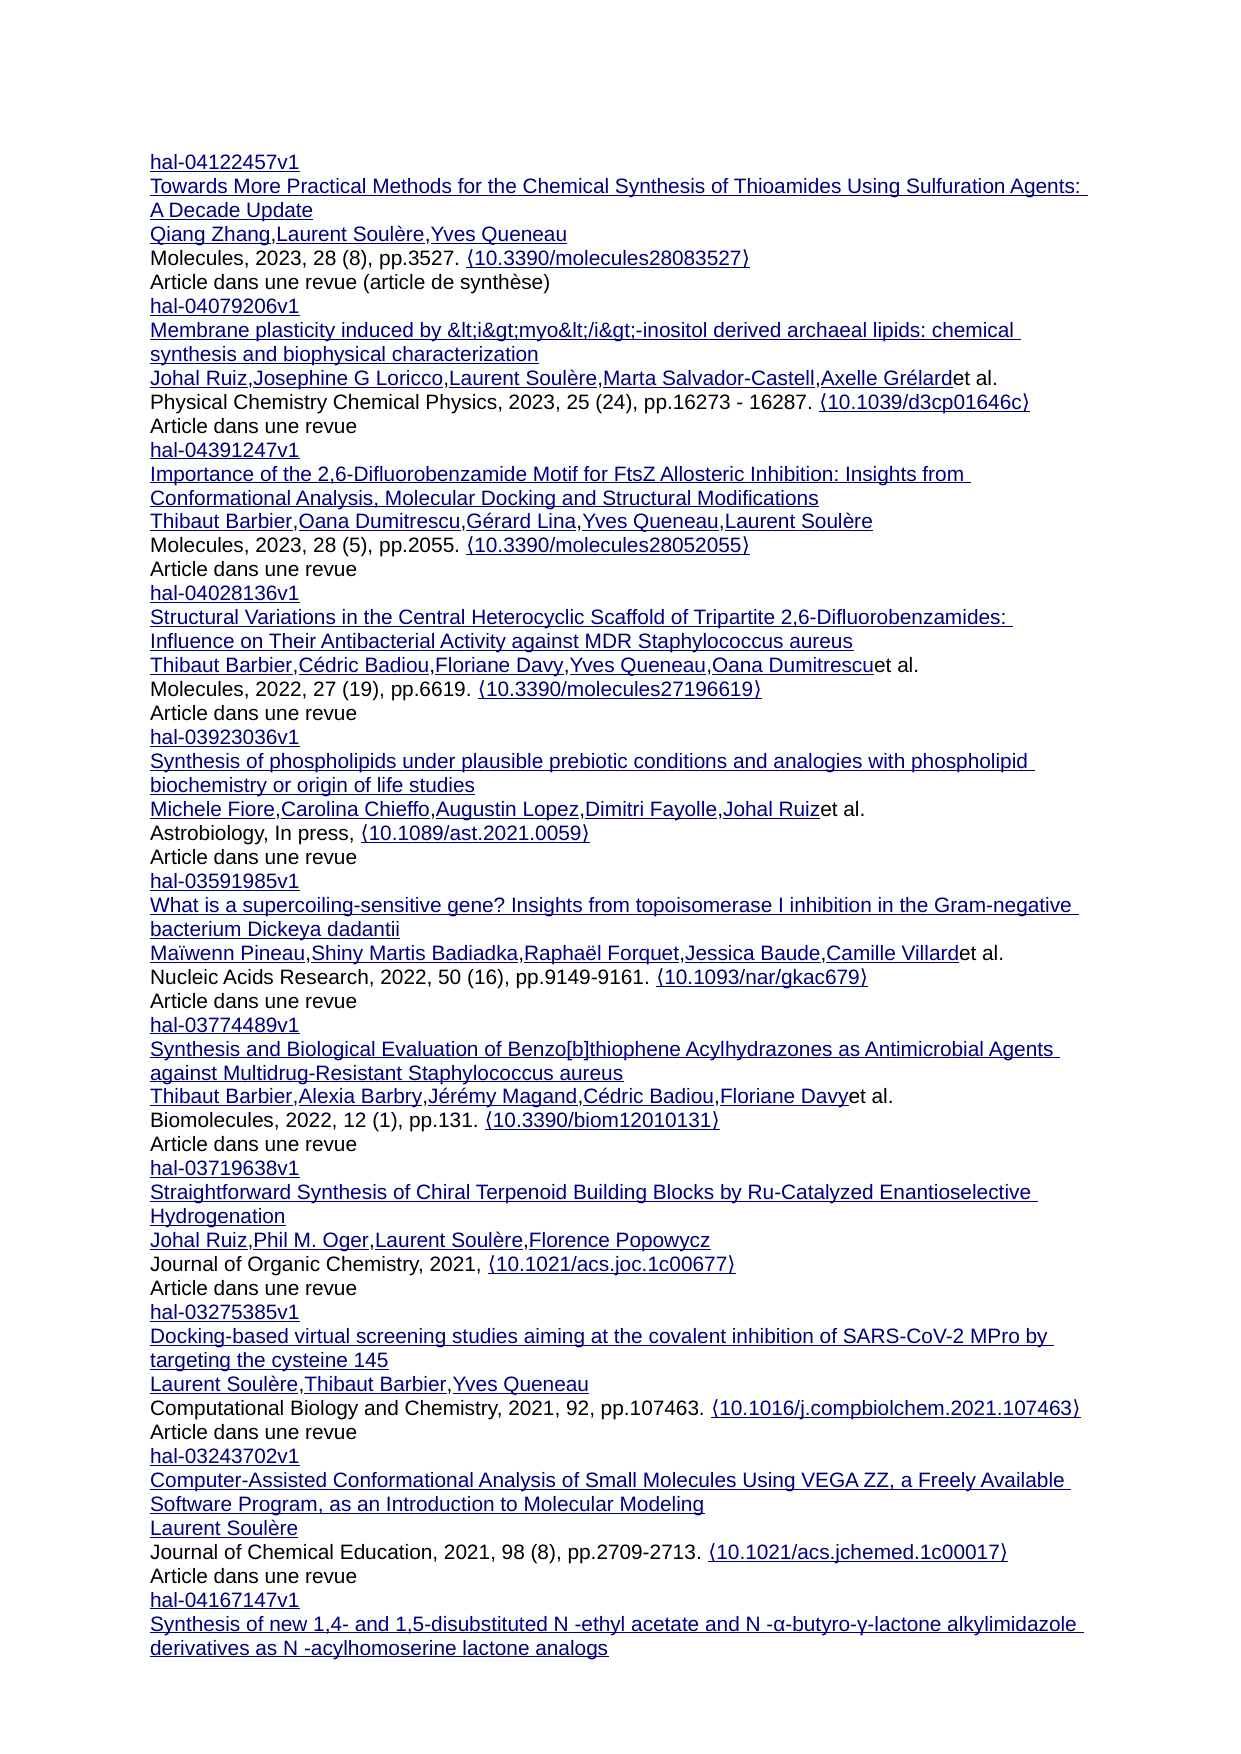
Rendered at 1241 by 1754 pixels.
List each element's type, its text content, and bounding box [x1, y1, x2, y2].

table_cell Straightforward Synthesis of Chiral Terpenoid Building Blocks by Ru-Catalyzed Enantioselective Hydrogenation Johal Ruiz,Phil M. Oger,Laurent Soulère,Florence Popowycz Journal of Organic Chemistry, 2021, ⟨10.1021/acs.joc.1c00677⟩ Article dans une revue hal-03275385v1 [150, 1180, 1090, 1324]
table_cell What is a supercoiling-sensitive gene? Insights from topoisomerase I inhibition in the Gram-negative bacterium Dickeya dadantii Maïwenn Pineau,Shiny Martis Badiadka,Raphaël Forquet,Jessica Baude,Camille Villardet al. Nucleic Acids Research, 2022, 50 (16), pp.9149-9161. ⟨10.1093/nar/gkac679⟩ Article dans une revue hal-03774489v1 [150, 893, 1090, 1036]
table_cell hal-04122457v1 [150, 150, 1090, 174]
table_cell Membrane plasticity induced by &lt;i&gt;myo&lt;/i&gt;-inositol derived archaeal lipids: chemical synthesis and biophysical characterization Johal Ruiz,Josephine G Loricco,Laurent Soulère,Marta Salvador-Castell,Axelle Grélardet al. Physical Chemistry Chemical Physics, 2023, 25 (24), pp.16273 - 16287. ⟨10.1039/d3cp01646c⟩ Article dans une revue hal-04391247v1 [150, 318, 1090, 461]
table_cell Importance of the 2,6-Difluorobenzamide Motif for FtsZ Allosteric Inhibition: Insights from Conformational Analysis, Molecular Docking and Structural Modifications Thibaut Barbier,Oana Dumitrescu,Gérard Lina,Yves Queneau,Laurent Soulère Molecules, 2023, 28 (5), pp.2055. ⟨10.3390/molecules28052055⟩ Article dans une revue hal-04028136v1 [150, 461, 1090, 605]
table_cell Structural Variations in the Central Heterocyclic Scaffold of Tripartite 2,6-Difluorobenzamides: Influence on Their Antibacterial Activity against MDR Staphylococcus aureus Thibaut Barbier,Cédric Badiou,Floriane Davy,Yves Queneau,Oana Dumitrescuet al. Molecules, 2022, 27 (19), pp.6619. ⟨10.3390/molecules27196619⟩ Article dans une revue hal-03923036v1 [150, 605, 1090, 749]
table_cell Synthesis and Biological Evaluation of Benzo[b]thiophene Acylhydrazones as Antimicrobial Agents against Multidrug-Resistant Staphylococcus aureus Thibaut Barbier,Alexia Barbry,Jérémy Magand,Cédric Badiou,Floriane Davyet al. Biomolecules, 2022, 12 (1), pp.131. ⟨10.3390/biom12010131⟩ Article dans une revue hal-03719638v1 [150, 1036, 1090, 1180]
table_cell Computer-Assisted Conformational Analysis of Small Molecules Using VEGA ZZ, a Freely Available Software Program, as an Introduction to Molecular Modeling Laurent Soulère Journal of Chemical Education, 2021, 98 (8), pp.2709-2713. ⟨10.1021/acs.jchemed.1c00017⟩ Article dans une revue hal-04167147v1 [150, 1468, 1090, 1611]
table_cell Synthesis of new 1,4‐ and 1,5‐disubstituted N ‐ethyl acetate and N ‐α‐butyro‐γ‐lactone alkylimidazole derivatives as N ‐acylhomoserine lactone analogs [150, 1611, 1090, 1659]
table_cell Docking-based virtual screening studies aiming at the covalent inhibition of SARS-CoV-2 MPro by targeting the cysteine 145 Laurent Soulère,Thibaut Barbier,Yves Queneau Computational Biology and Chemistry, 2021, 92, pp.107463. ⟨10.1016/j.compbiolchem.2021.107463⟩ Article dans une revue hal-03243702v1 [150, 1324, 1090, 1468]
table_cell Synthesis of phospholipids under plausible prebiotic conditions and analogies with phospholipid biochemistry or origin of life studies Michele Fiore,Carolina Chieffo,Augustin Lopez,Dimitri Fayolle,Johal Ruizet al. Astrobiology, In press, ⟨10.1089/ast.2021.0059⟩ Article dans une revue hal-03591985v1 [150, 749, 1090, 893]
table_cell Towards More Practical Methods for the Chemical Synthesis of Thioamides Using Sulfuration Agents: A Decade Update Qiang Zhang,Laurent Soulère,Yves Queneau Molecules, 2023, 28 (8), pp.3527. ⟨10.3390/molecules28083527⟩ Article dans une revue (article de synthèse) hal-04079206v1 [150, 174, 1090, 318]
